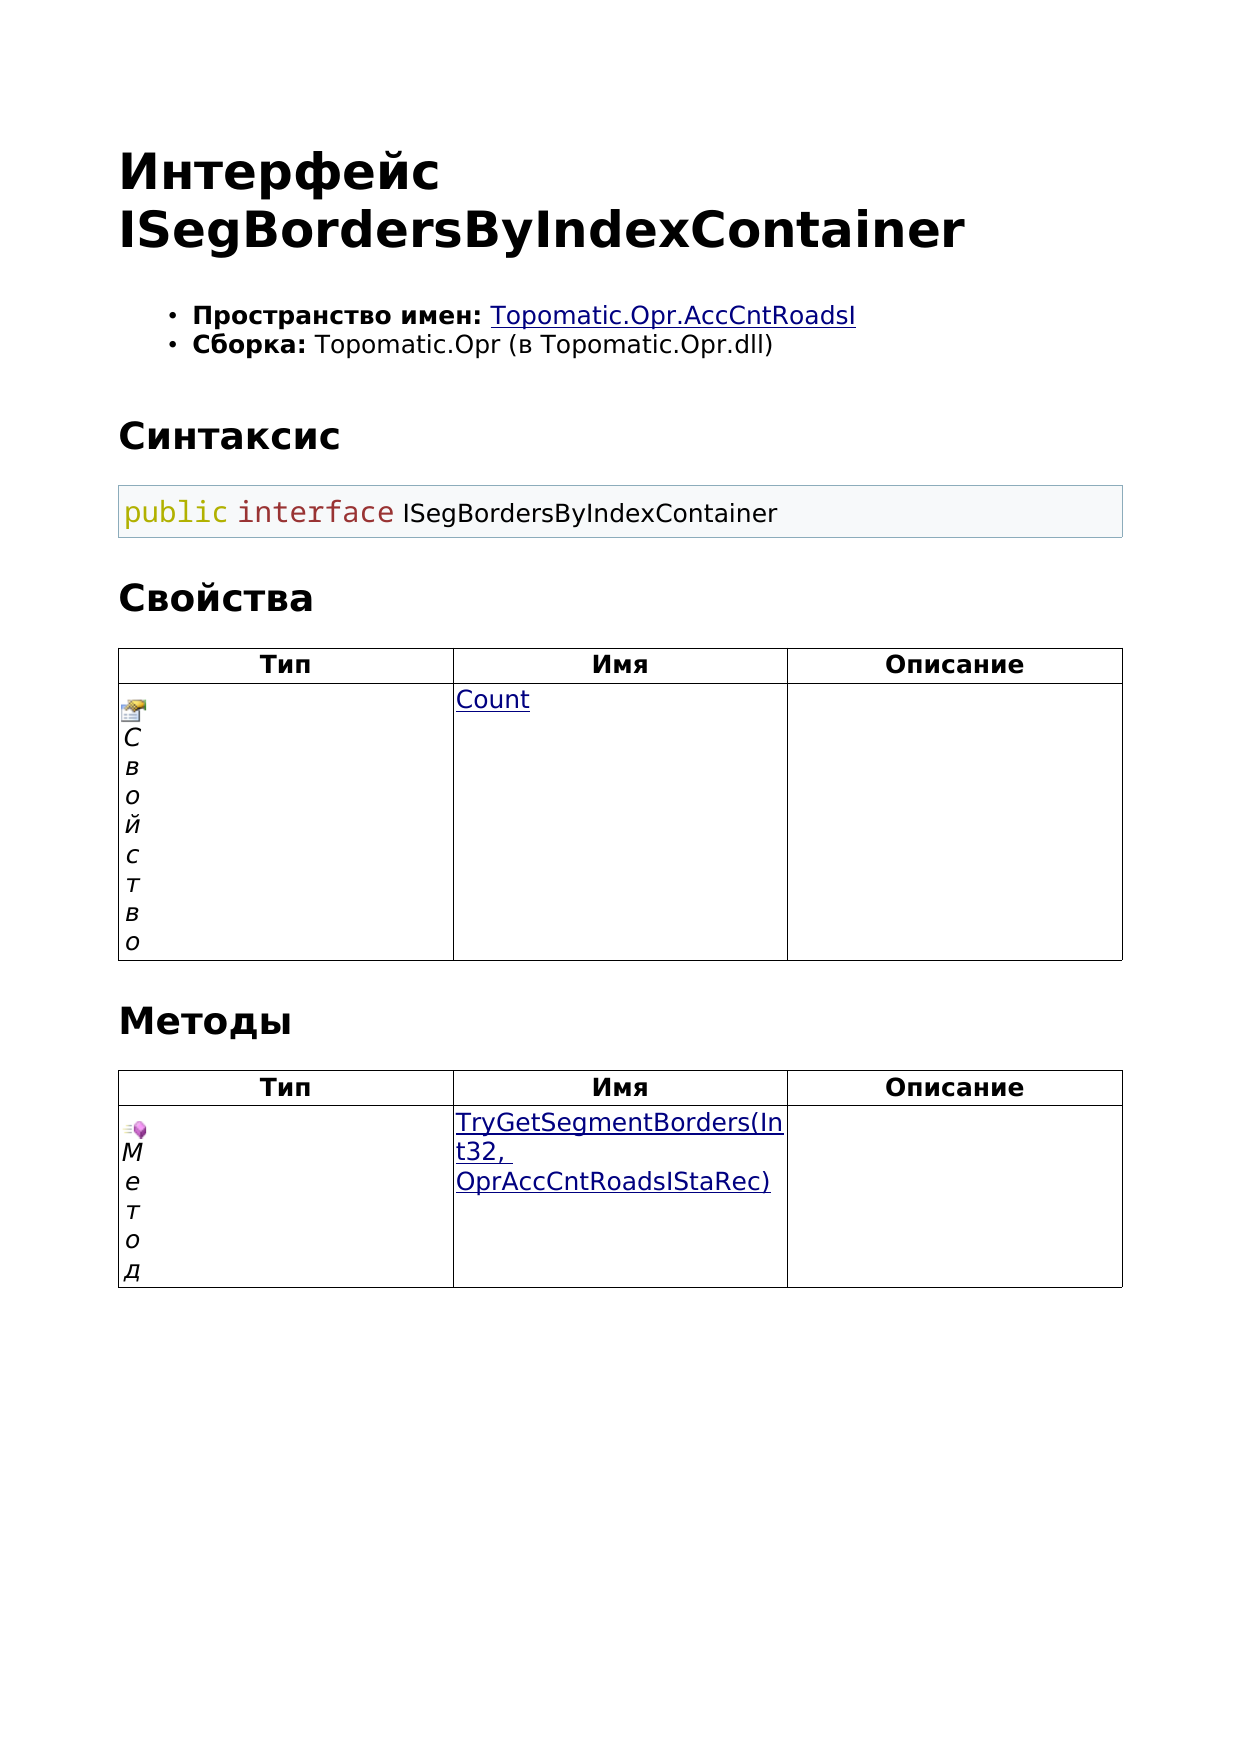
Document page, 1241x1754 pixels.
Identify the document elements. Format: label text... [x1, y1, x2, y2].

table_cell [119, 684, 453, 959]
table_cell [788, 684, 1122, 959]
subtitle Свойства [118, 577, 1122, 620]
subtitle Интерфейс ISegBordersByIndexContainer [118, 143, 1122, 259]
picture [121, 698, 147, 724]
table_cell [788, 1106, 1122, 1287]
table_cell TryGetSegmentBorders(Int32, OprAccCntRoadsIStaRec) [454, 1106, 787, 1287]
table_header Описание [788, 1071, 1122, 1105]
table_header Тип [119, 1071, 453, 1105]
table_header public interface ISegBordersByIndexContainer [119, 486, 1122, 537]
list Пространство имен: Topomatic.Opr.AccCntRoadsI [177, 302, 1122, 331]
table_cell [119, 1106, 453, 1287]
table_header Имя [454, 649, 787, 683]
table_header Имя [454, 1071, 787, 1105]
subtitle Синтаксис [118, 414, 1122, 458]
picture [121, 1121, 147, 1139]
subtitle Методы [118, 999, 1122, 1043]
table_header Описание [788, 649, 1122, 683]
table_header Тип [119, 649, 453, 683]
table_cell Count [454, 684, 787, 959]
list Сборка: Topomatic.Opr (в Topomatic.Opr.dll) [177, 331, 1122, 360]
